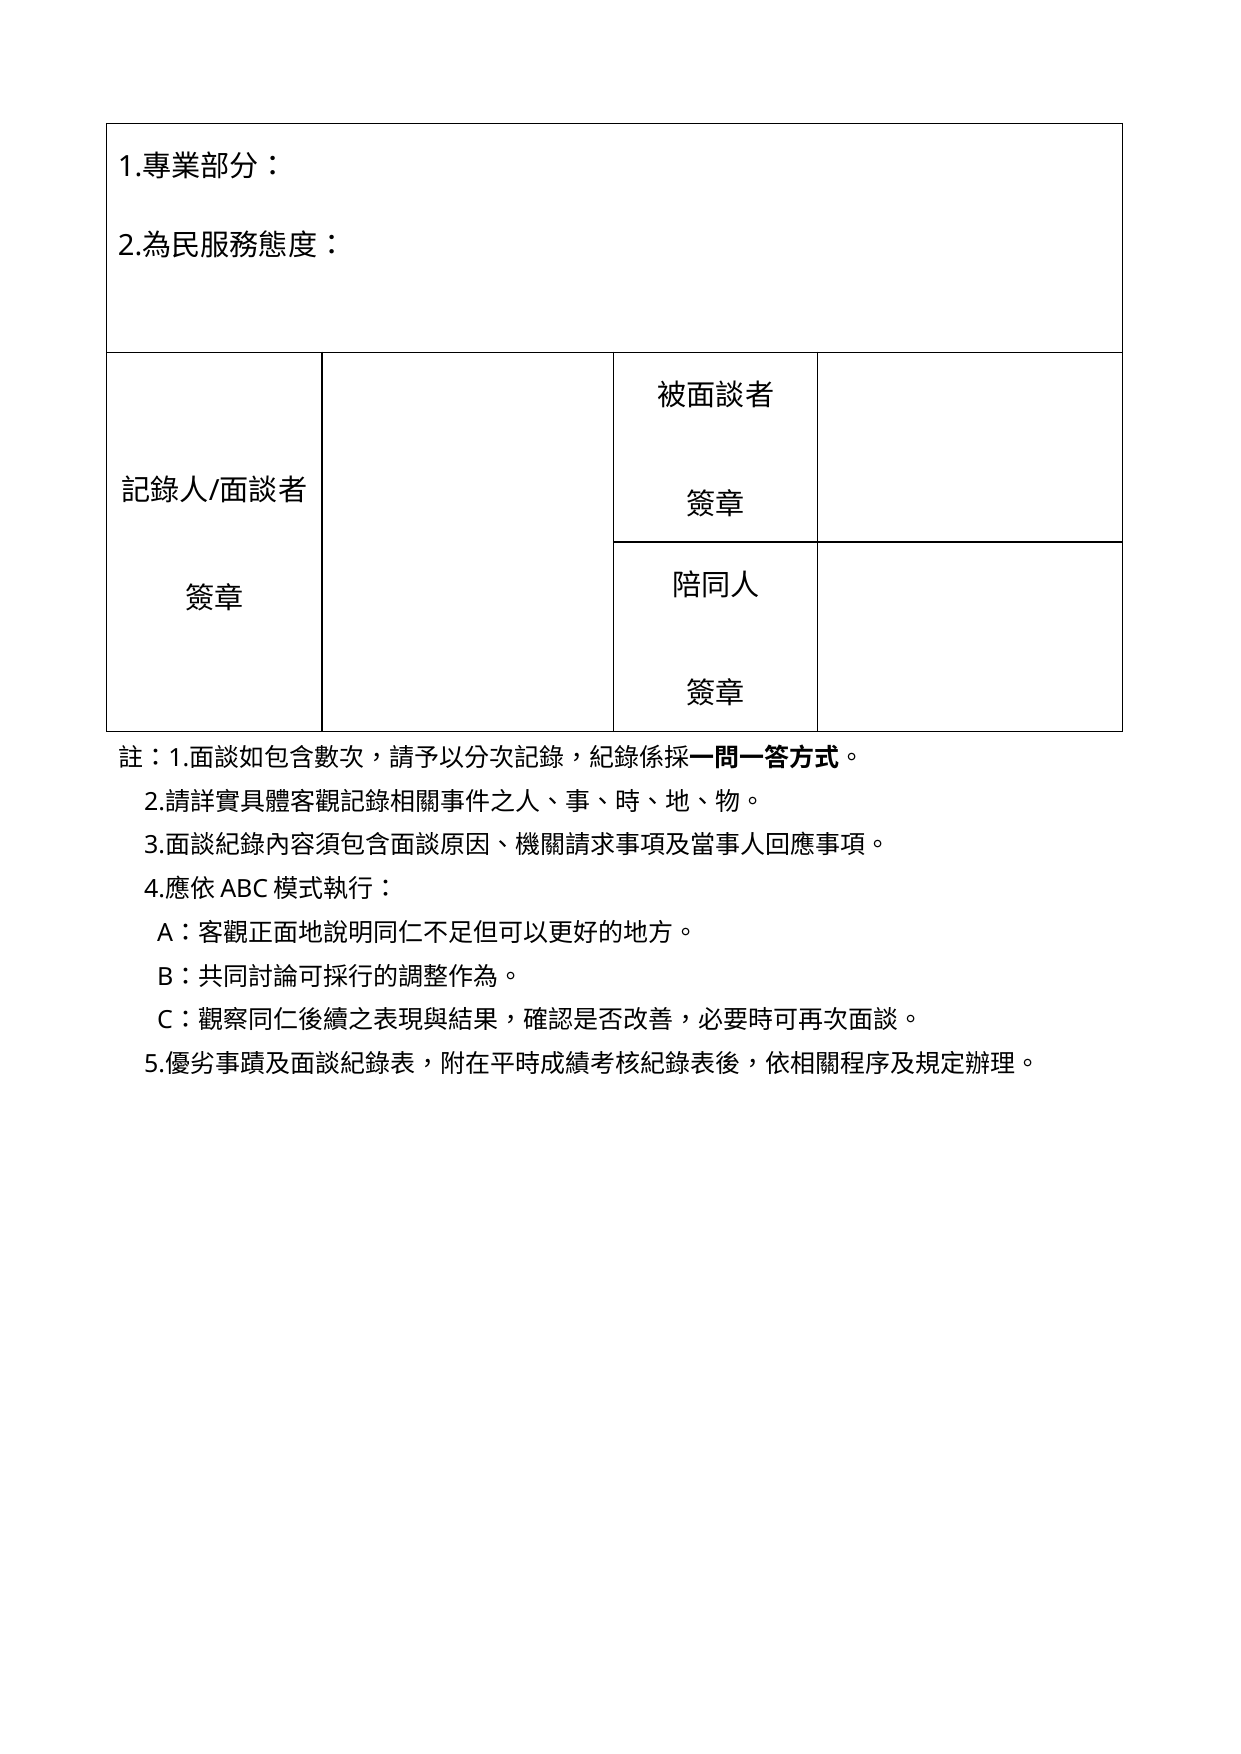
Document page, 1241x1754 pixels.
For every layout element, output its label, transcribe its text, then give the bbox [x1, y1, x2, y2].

table_cell [818, 543, 1122, 731]
text 3.面談紀錄內容須包含面談原因、機關請求事項及當事人回應事項。 [118, 823, 1122, 863]
text C：觀察同仁後續之表現與結果，確認是否改善，必要時可再次面談。 [118, 998, 1122, 1038]
table_cell 記錄人/面談者 簽章 [107, 353, 321, 731]
table_cell [323, 353, 613, 731]
text B：共同討論可採行的調整作為。 [118, 954, 1122, 994]
text 5.優劣事蹟及面談紀錄表，附在平時成績考核紀錄表後，依相關程序及規定辦理。 [118, 1042, 1122, 1081]
table_cell 1.專業部分： 2.為民服務態度： [107, 124, 1122, 352]
table_cell [818, 353, 1122, 541]
text 註：1.面談如包含數次，請予以分次記錄，紀錄係採一問一答方式。 [118, 736, 1122, 776]
text 2.請詳實具體客觀記錄相關事件之人、事、時、地、物。 [118, 780, 1122, 819]
table_cell 陪同人 簽章 [614, 543, 817, 731]
table_cell 被面談者 簽章 [614, 353, 817, 541]
text 4.應依ABC模式執行： [118, 867, 1122, 907]
text A：客觀正面地說明同仁不足但可以更好的地方。 [118, 911, 1122, 950]
